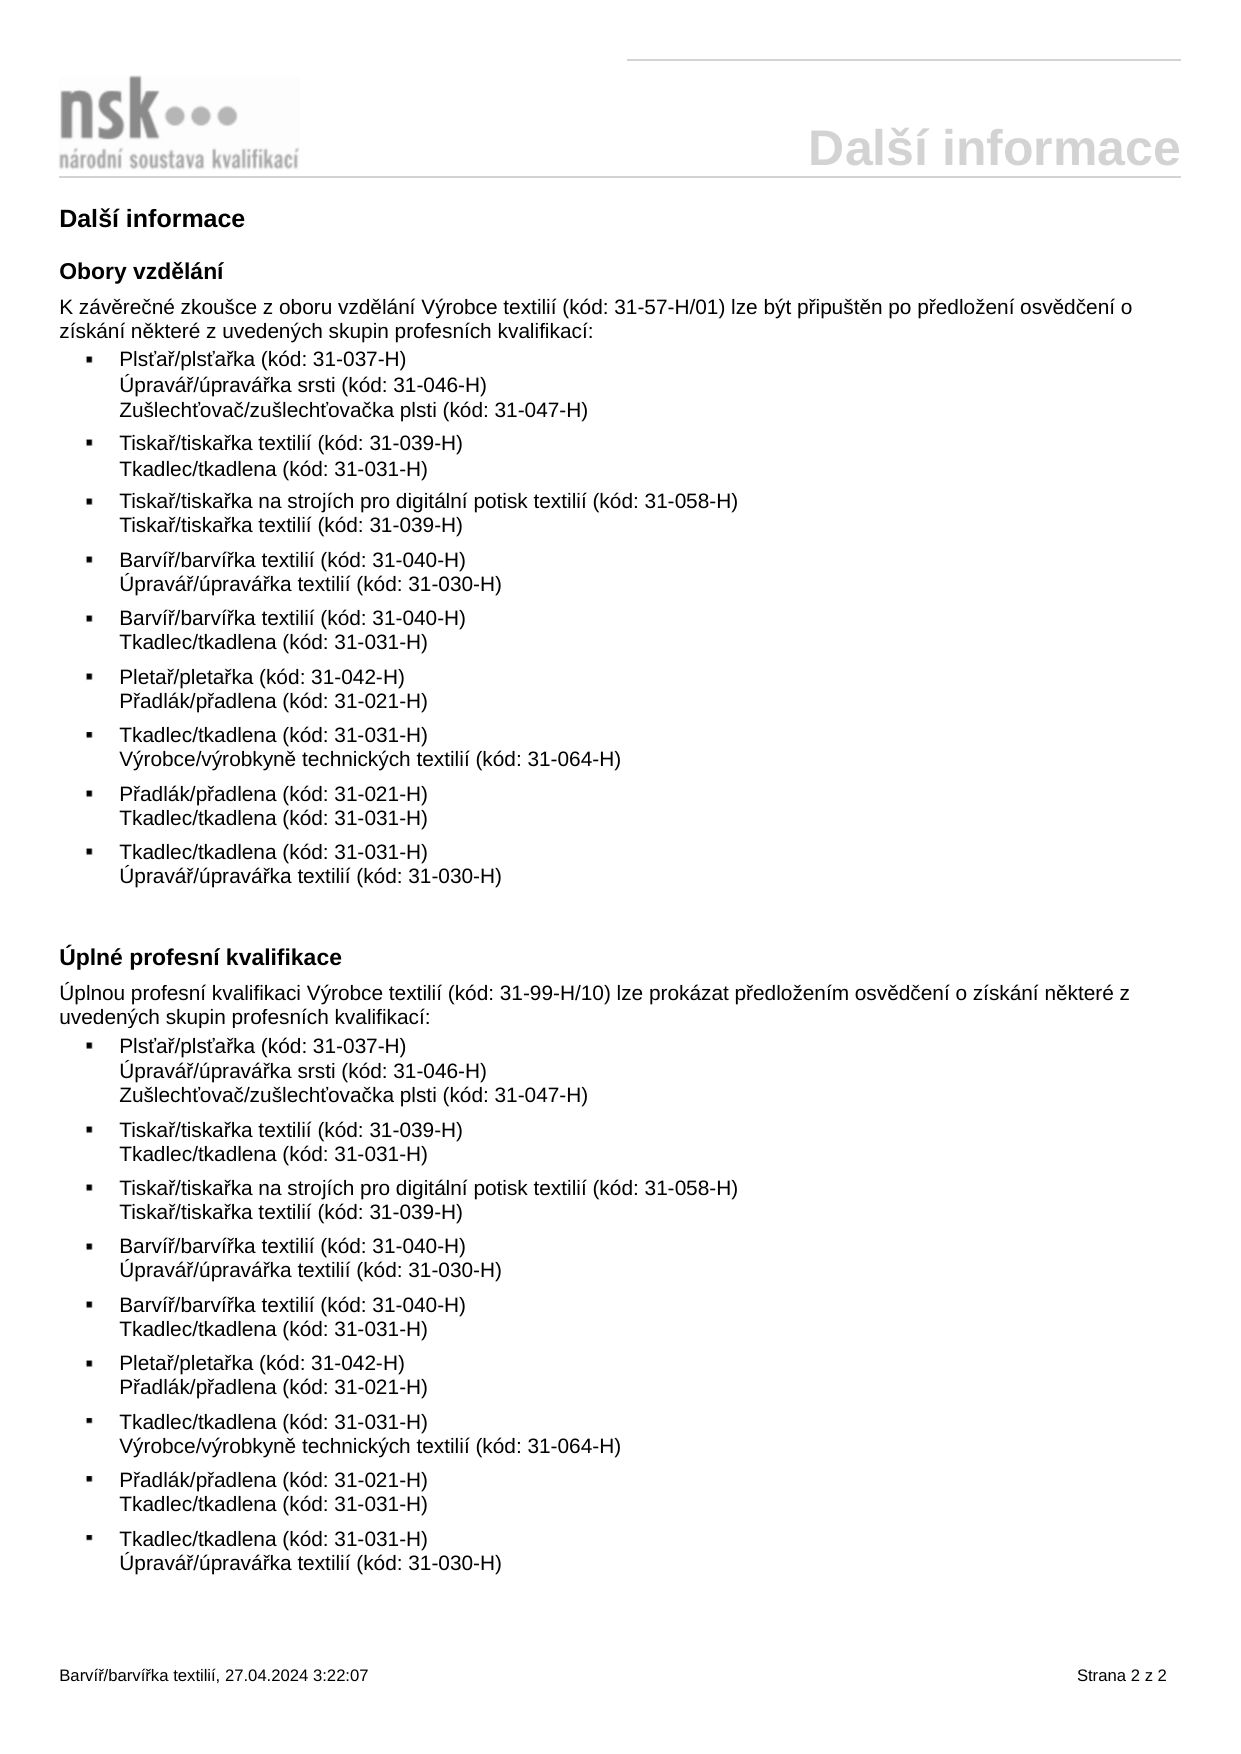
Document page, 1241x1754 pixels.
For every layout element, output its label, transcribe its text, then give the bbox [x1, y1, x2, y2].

table_cell [861, 597, 1167, 606]
table_cell [861, 1109, 1167, 1117]
table_cell [861, 890, 1167, 922]
table_cell [619, 923, 627, 933]
table_cell Obory vzdělání [59, 248, 1181, 295]
picture [59, 606, 119, 631]
picture [59, 664, 119, 689]
table_cell [119, 236, 482, 248]
table_cell [627, 773, 861, 782]
table_cell Barvíř/barvířka textilií (kód: 31-040-H) [119, 548, 1181, 572]
table_cell [59, 923, 119, 933]
table_cell [861, 1342, 1167, 1351]
table_cell [619, 1284, 627, 1293]
table_cell [861, 831, 1167, 840]
picture [59, 1409, 119, 1432]
table_cell [861, 1608, 1167, 1657]
table_cell [59, 806, 119, 831]
picture [59, 1292, 119, 1317]
table_cell [1167, 422, 1181, 431]
table_cell [627, 1028, 861, 1033]
table_cell [482, 480, 619, 489]
table_cell [482, 1284, 619, 1293]
table_cell [59, 456, 119, 480]
table_cell [1167, 1608, 1181, 1657]
table_cell [482, 1028, 619, 1033]
table_cell [59, 171, 119, 176]
table_cell [1167, 480, 1181, 489]
table_cell [59, 656, 119, 664]
table_cell [482, 539, 619, 548]
table_cell [1167, 714, 1181, 723]
table_cell Barvíř/barvířka textilií (kód: 31-040-H) [119, 606, 1181, 630]
picture [59, 781, 119, 806]
picture [59, 431, 119, 455]
table_cell Tkadlec/tkadlena (kód: 31-031-H) [119, 723, 1181, 747]
table_cell [627, 480, 861, 489]
picture [59, 1526, 119, 1549]
table_cell [1167, 923, 1181, 933]
table_cell [1167, 1518, 1181, 1526]
table_cell [59, 1376, 119, 1401]
table_cell Přadlák/přadlena (kód: 31-021-H) [119, 689, 1181, 714]
table_cell [619, 1167, 627, 1176]
table_cell [119, 597, 482, 606]
table_cell [619, 656, 627, 665]
table_cell [627, 1342, 861, 1351]
table_cell [119, 1608, 482, 1657]
table_cell [59, 1492, 119, 1517]
table_cell [627, 831, 861, 840]
table_cell Tkadlec/tkadlena (kód: 31-031-H) [119, 1410, 1181, 1433]
table_cell [119, 773, 482, 782]
table_cell Další informace [59, 200, 1181, 236]
picture [58, 59, 620, 171]
picture [59, 547, 119, 572]
table_cell [119, 1028, 482, 1033]
table_cell Přadlák/přadlena (kód: 31-021-H) [119, 1468, 1181, 1492]
picture [59, 1117, 119, 1142]
table_cell [619, 890, 627, 922]
table_cell [482, 1459, 619, 1468]
table_cell Úplné profesní kvalifikace [59, 933, 1181, 981]
table_cell [619, 539, 627, 548]
table_cell Zušlechťovač/zušlechťovačka plsti (kód: 31-047-H) [119, 398, 1181, 422]
table_cell [1167, 343, 1181, 347]
table_cell [59, 422, 119, 431]
table_cell [627, 343, 861, 347]
picture [59, 723, 119, 747]
table_cell [59, 1284, 119, 1292]
table_cell [1167, 236, 1181, 248]
table_cell [619, 1608, 627, 1657]
table_cell [482, 831, 619, 840]
table_cell [59, 480, 119, 489]
table_cell [620, 59, 627, 170]
table_cell [119, 1167, 482, 1176]
table_cell [627, 1576, 861, 1607]
table_cell [861, 1028, 1167, 1033]
table_cell [861, 1167, 1167, 1176]
picture [59, 1351, 119, 1376]
table_cell Tiskař/tiskařka na strojích pro digitální potisk textilií (kód: 31-058-H) [119, 1176, 1181, 1200]
table_cell [627, 236, 861, 248]
table_cell [627, 1401, 861, 1409]
table_cell Další informace [627, 61, 1181, 176]
table_cell Přadlák/přadlena (kód: 31-021-H) [119, 782, 1181, 806]
table_cell [59, 514, 119, 539]
table_cell [1167, 1167, 1181, 1176]
table_cell [59, 1083, 119, 1108]
picture [59, 1234, 119, 1259]
table_cell [619, 773, 627, 782]
picture [59, 1175, 119, 1200]
table_cell [59, 1167, 119, 1175]
table_cell [861, 1401, 1167, 1409]
table_cell [119, 1518, 482, 1526]
table_cell Tiskař/tiskařka textilií (kód: 31-039-H) [119, 1118, 1181, 1141]
table_cell [861, 656, 1167, 665]
table_cell Tkadlec/tkadlena (kód: 31-031-H) [119, 1317, 1181, 1342]
table_cell [627, 539, 861, 548]
table_cell [119, 1576, 482, 1607]
table_cell Tkadlec/tkadlena (kód: 31-031-H) [119, 630, 1181, 656]
table_cell [627, 890, 861, 922]
table_cell [59, 864, 119, 889]
table_cell [482, 1342, 619, 1351]
table_cell [482, 1109, 619, 1117]
table_cell [59, 747, 119, 773]
table_cell [482, 890, 619, 922]
table_cell [119, 480, 482, 489]
table_cell [1167, 1028, 1181, 1033]
table_cell [482, 656, 619, 665]
table_cell [59, 1225, 119, 1234]
table_cell [482, 597, 619, 606]
table_cell [482, 194, 619, 200]
table_cell [482, 714, 619, 723]
table_cell [627, 923, 861, 933]
table_cell [482, 1167, 619, 1176]
table_cell [119, 343, 482, 347]
table_cell [627, 1459, 861, 1468]
table_cell [119, 422, 482, 431]
table_cell [482, 422, 619, 431]
table_cell Pletař/pletařka (kód: 31-042-H) [119, 1351, 1181, 1375]
table_cell [627, 1284, 861, 1293]
table_cell [119, 1225, 482, 1234]
table_cell [482, 1576, 619, 1607]
table_cell [861, 1576, 1167, 1607]
table_cell [482, 1518, 619, 1526]
table_cell [119, 539, 482, 548]
table_cell [59, 1142, 119, 1167]
table_cell Pletař/pletařka (kód: 31-042-H) [119, 665, 1181, 689]
table_cell Tkadlec/tkadlena (kód: 31-031-H) [119, 840, 1181, 864]
table_cell [1167, 1657, 1181, 1693]
table_cell [627, 422, 861, 431]
table_cell Tkadlec/tkadlena (kód: 31-031-H) [119, 456, 1181, 480]
table_cell [59, 343, 119, 347]
table_cell [1167, 1401, 1181, 1409]
table_cell Úpravář/úpravářka textilií (kód: 31-030-H) [119, 864, 1181, 889]
table_cell Výrobce/výrobkyně technických textilií (kód: 31-064-H) [119, 1434, 1181, 1459]
table_cell [59, 1608, 119, 1657]
table_cell [59, 1459, 119, 1468]
table_cell Úplnou profesní kvalifikaci Výrobce textilií (kód: 31-99-H/10) lze prokázat předložením osvědčení o získání některé z uvedených skupin profesních kvalifikací: [59, 981, 1181, 1027]
table_cell [119, 831, 482, 840]
table_cell Plsťař/plsťařka (kód: 31-037-H) [119, 347, 1181, 373]
table_cell [861, 714, 1167, 723]
table_cell [119, 890, 482, 922]
table_cell [1167, 1225, 1181, 1234]
table_cell [59, 373, 119, 398]
table_cell [59, 1028, 119, 1033]
table_cell [59, 1317, 119, 1342]
table_cell Tkadlec/tkadlena (kód: 31-031-H) [119, 1492, 1181, 1517]
table_cell [59, 1518, 119, 1526]
table_cell Barvíř/barvířka textilií, 27.04.2024 3:22:07 [59, 1657, 861, 1693]
table_cell Úpravář/úpravářka srsti (kód: 31-046-H) [119, 1059, 1181, 1083]
table_cell Zušlechťovač/zušlechťovačka plsti (kód: 31-047-H) [119, 1083, 1181, 1108]
table_cell [861, 1459, 1167, 1468]
table_cell [627, 1225, 861, 1234]
table_cell [482, 923, 619, 933]
table_cell [59, 631, 119, 656]
table_cell [59, 1200, 119, 1225]
table_cell [861, 343, 1167, 347]
table_cell [59, 1059, 119, 1083]
table_cell [1167, 831, 1181, 840]
table_cell [619, 714, 627, 723]
table_cell [619, 1518, 627, 1526]
picture [59, 347, 119, 372]
table_cell Úpravář/úpravářka textilií (kód: 31-030-H) [119, 572, 1181, 597]
picture [59, 840, 119, 864]
table_cell [627, 597, 861, 606]
table_cell [482, 1401, 619, 1409]
picture [59, 489, 119, 514]
table_cell [619, 1401, 627, 1409]
table_cell [482, 1608, 619, 1657]
table_cell [119, 1401, 482, 1409]
table_cell [1167, 890, 1181, 922]
table_cell [59, 597, 119, 606]
table_cell [119, 1459, 482, 1468]
table_cell Tkadlec/tkadlena (kód: 31-031-H) [119, 1526, 1181, 1550]
table_cell [627, 1109, 861, 1117]
table_cell [59, 236, 119, 248]
table_cell [619, 1342, 627, 1351]
table_cell [59, 1342, 119, 1351]
table_cell [59, 1401, 119, 1409]
table_cell [619, 597, 627, 606]
table_cell [119, 714, 482, 723]
table_cell [482, 343, 619, 347]
table_cell Plsťař/plsťařka (kód: 31-037-H) [119, 1034, 1181, 1059]
table_cell [861, 1225, 1167, 1234]
table_cell [119, 1284, 482, 1293]
table_cell [619, 480, 627, 489]
table_cell [619, 1109, 627, 1117]
table_cell [119, 656, 482, 665]
table_cell [59, 572, 119, 597]
table_cell [59, 194, 119, 200]
table_cell [59, 1109, 119, 1117]
table_cell [1167, 1342, 1181, 1351]
table_cell [1167, 194, 1181, 200]
table_cell Tiskař/tiskařka textilií (kód: 31-039-H) [119, 1200, 1181, 1225]
table_cell [861, 1518, 1167, 1526]
table_cell [59, 398, 119, 422]
table_cell [119, 1109, 482, 1117]
table_cell [59, 178, 1181, 194]
picture [59, 1033, 119, 1058]
table_cell [627, 194, 861, 200]
table_cell [119, 923, 482, 933]
table_cell K závěrečné zkoušce z oboru vzdělání Výrobce textilií (kód: 31-57-H/01) lze být připuštěn po předložení osvědčení o získání některé z uvedených skupin profesních kvalifikací: [59, 295, 1181, 343]
table_cell [482, 171, 619, 176]
table_cell [59, 1576, 119, 1607]
table_cell [59, 1550, 119, 1576]
table_cell Úpravář/úpravářka textilií (kód: 31-030-H) [119, 1550, 1181, 1576]
table_cell [59, 773, 119, 781]
table_cell Tiskař/tiskařka textilií (kód: 31-039-H) [119, 431, 1181, 456]
table_cell Tiskař/tiskařka textilií (kód: 31-039-H) [119, 513, 1181, 539]
table_cell [1167, 773, 1181, 782]
table_cell Výrobce/výrobkyně technických textilií (kód: 31-064-H) [119, 747, 1181, 773]
table_cell [861, 480, 1167, 489]
table_cell [119, 194, 482, 200]
table_cell Úpravář/úpravářka srsti (kód: 31-046-H) [119, 373, 1181, 398]
picture [59, 1468, 119, 1491]
table_cell [1167, 1284, 1181, 1293]
table_cell [861, 1284, 1167, 1293]
table_cell [619, 1576, 627, 1607]
table_cell [619, 236, 627, 248]
table_cell Barvíř/barvířka textilií (kód: 31-040-H) [119, 1234, 1181, 1258]
table_cell [627, 714, 861, 723]
table_cell [482, 1225, 619, 1234]
table_cell [861, 923, 1167, 933]
table_cell [619, 170, 627, 176]
table_cell [627, 1518, 861, 1526]
table_cell [861, 236, 1167, 248]
table_cell [627, 1167, 861, 1176]
table_cell [1167, 656, 1181, 665]
table_cell Barvíř/barvířka textilií (kód: 31-040-H) [119, 1293, 1181, 1317]
table_cell [59, 1434, 119, 1459]
table_cell [861, 422, 1167, 431]
table_cell [119, 171, 482, 176]
table_cell [627, 1608, 861, 1657]
table_cell [1167, 597, 1181, 606]
table_cell [119, 1342, 482, 1351]
table_cell [627, 656, 861, 665]
table_cell [861, 773, 1167, 782]
table_cell [59, 714, 119, 723]
table_cell [619, 1028, 627, 1033]
table_cell [59, 1259, 119, 1284]
table_cell [59, 890, 119, 922]
table_cell Tkadlec/tkadlena (kód: 31-031-H) [119, 1141, 1181, 1167]
table_cell [619, 1459, 627, 1468]
table_cell Tkadlec/tkadlena (kód: 31-031-H) [119, 806, 1181, 831]
table_cell Přadlák/přadlena (kód: 31-021-H) [119, 1375, 1181, 1401]
table_cell [482, 773, 619, 782]
table_cell [1167, 539, 1181, 548]
table_cell [1167, 1576, 1181, 1607]
table_cell Strana 2 z 2 [861, 1657, 1167, 1693]
table_cell [861, 539, 1167, 548]
table_cell [619, 1225, 627, 1234]
table_cell Úpravář/úpravářka textilií (kód: 31-030-H) [119, 1258, 1181, 1284]
table_cell [1167, 1109, 1181, 1117]
table_cell [861, 194, 1167, 200]
table_cell [59, 689, 119, 714]
table_cell Tiskař/tiskařka na strojích pro digitální potisk textilií (kód: 31-058-H) [119, 489, 1181, 513]
table_cell [619, 422, 627, 431]
table_cell [619, 831, 627, 840]
table_cell [619, 194, 627, 200]
table_cell [1167, 1459, 1181, 1468]
table_cell [482, 236, 619, 248]
table_cell [59, 831, 119, 840]
table_cell [59, 539, 119, 547]
